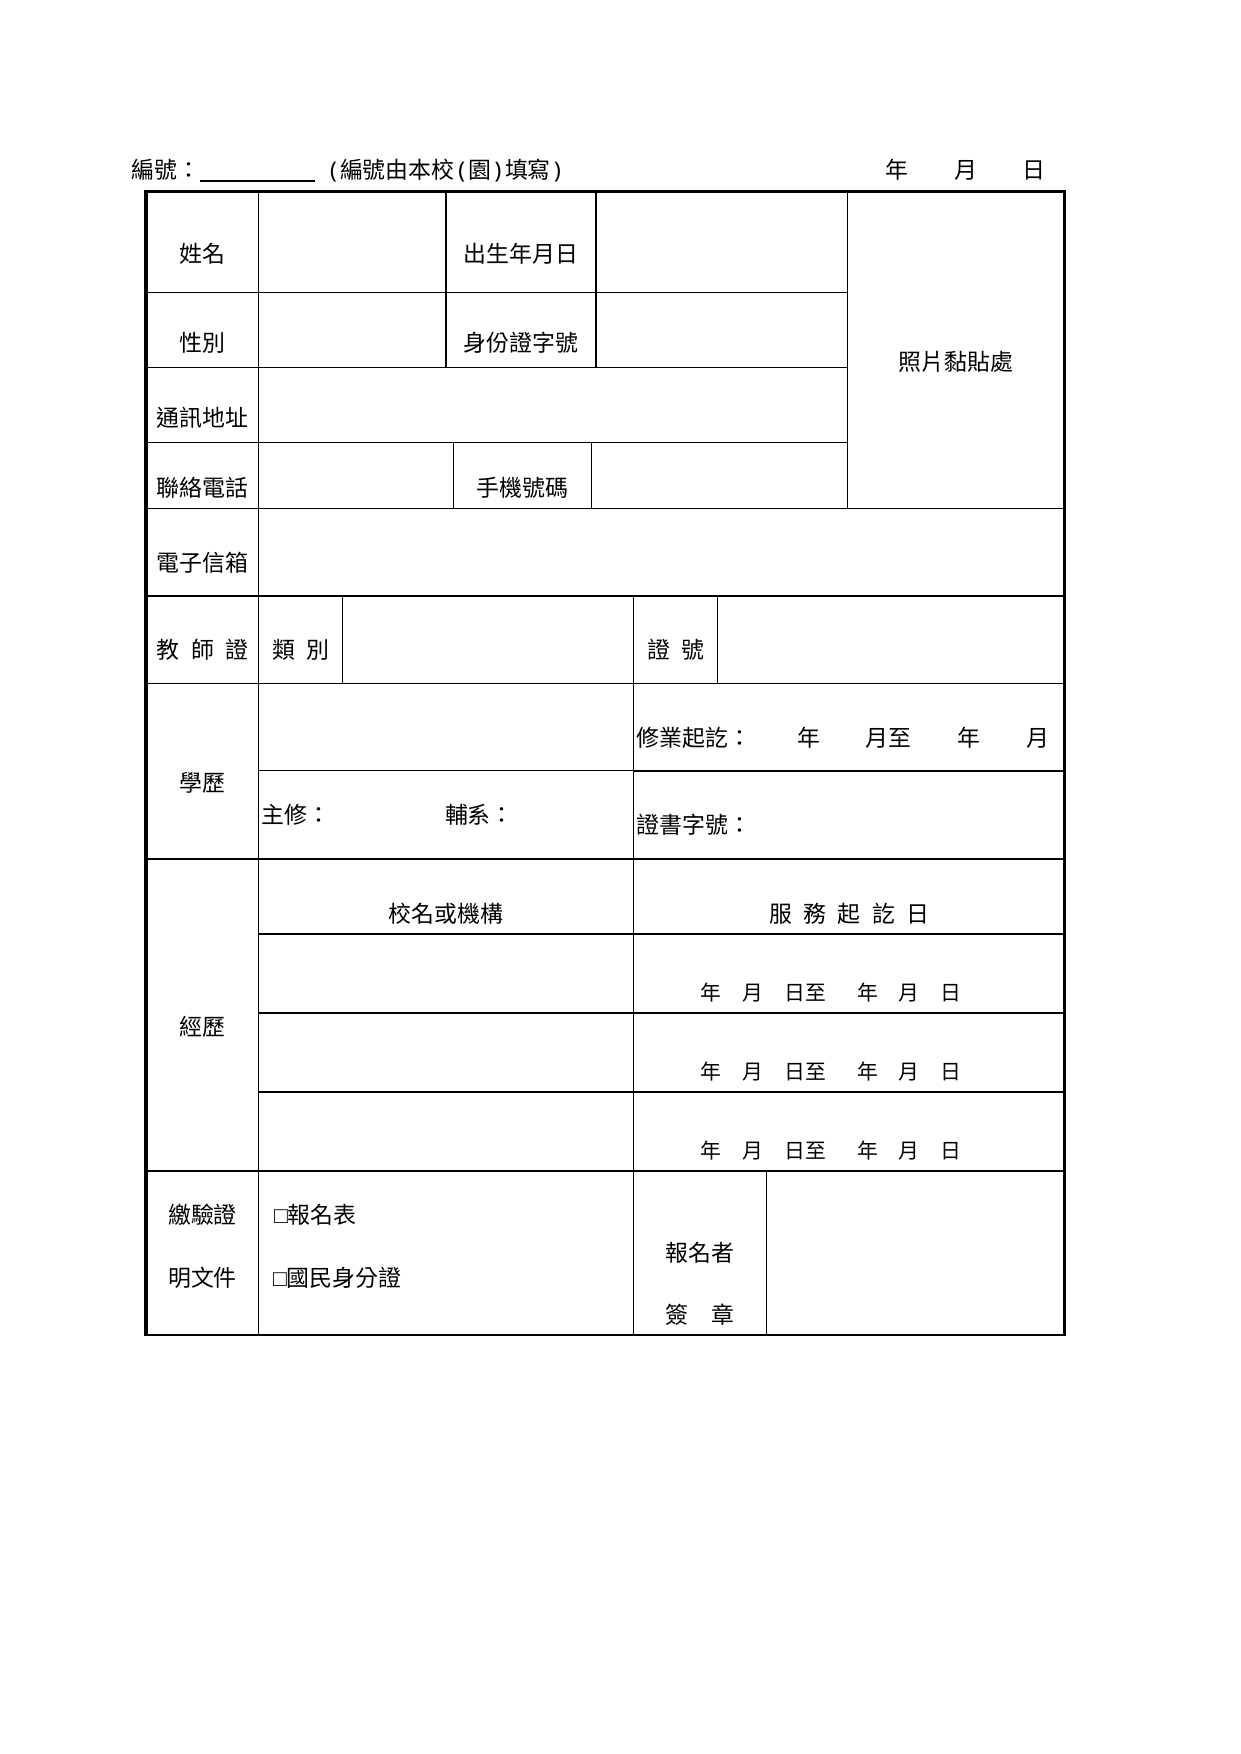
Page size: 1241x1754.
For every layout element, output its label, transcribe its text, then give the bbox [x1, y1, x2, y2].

table_cell [259, 293, 445, 367]
table_cell 報名者 簽 章 [634, 1172, 766, 1334]
table_cell 通訊地址 [148, 368, 258, 442]
table_cell □報名表 □國民身分證 [259, 1172, 633, 1334]
text 編號： (編號由本校(園)填寫) 年 月 日 [74, 127, 1137, 189]
table_header 姓名 [148, 193, 258, 292]
table_header [259, 193, 445, 292]
table_cell 教 師 證 [148, 597, 258, 683]
table_cell 經歷 [148, 860, 258, 1170]
table_cell 證書字號： [634, 772, 1063, 858]
table_header 照片黏貼處 [848, 193, 1063, 507]
table_cell 類 別 [259, 597, 342, 683]
table_cell [259, 509, 1063, 595]
table_cell [592, 443, 847, 507]
table_cell [259, 368, 847, 442]
table_cell [259, 935, 633, 1012]
table_cell [767, 1172, 1063, 1334]
table_cell 性別 [148, 293, 258, 367]
table_cell [259, 443, 453, 507]
table_cell 服 務 起 訖 日 [634, 860, 1063, 933]
table_cell [597, 293, 847, 367]
table_cell [259, 684, 633, 770]
table_cell 校名或機構 [259, 860, 633, 933]
table_cell 證 號 [634, 597, 717, 683]
table_cell 年 月 日至 年 月 日 [634, 1014, 1063, 1091]
table_cell 聯絡電話 [148, 443, 258, 507]
table_cell 修業起訖： 年 月至 年 月 [634, 684, 1063, 770]
table_header 出生年月日 [447, 193, 595, 292]
table_cell 年 月 日至 年 月 日 [634, 1093, 1063, 1170]
table_cell 學歷 [148, 684, 258, 858]
table_cell [259, 1014, 633, 1091]
table_cell 繳驗證明文件 [148, 1172, 258, 1334]
table_cell 年 月 日至 年 月 日 [634, 935, 1063, 1012]
table_header [597, 193, 847, 292]
table_cell [343, 597, 633, 683]
table_cell 手機號碼 [454, 443, 591, 507]
table_cell [718, 597, 1063, 683]
table_cell 身份證字號 [447, 293, 595, 367]
table_cell [259, 1093, 633, 1170]
table_cell 電子信箱 [148, 509, 258, 595]
table_cell 主修： 輔系： [259, 771, 633, 858]
